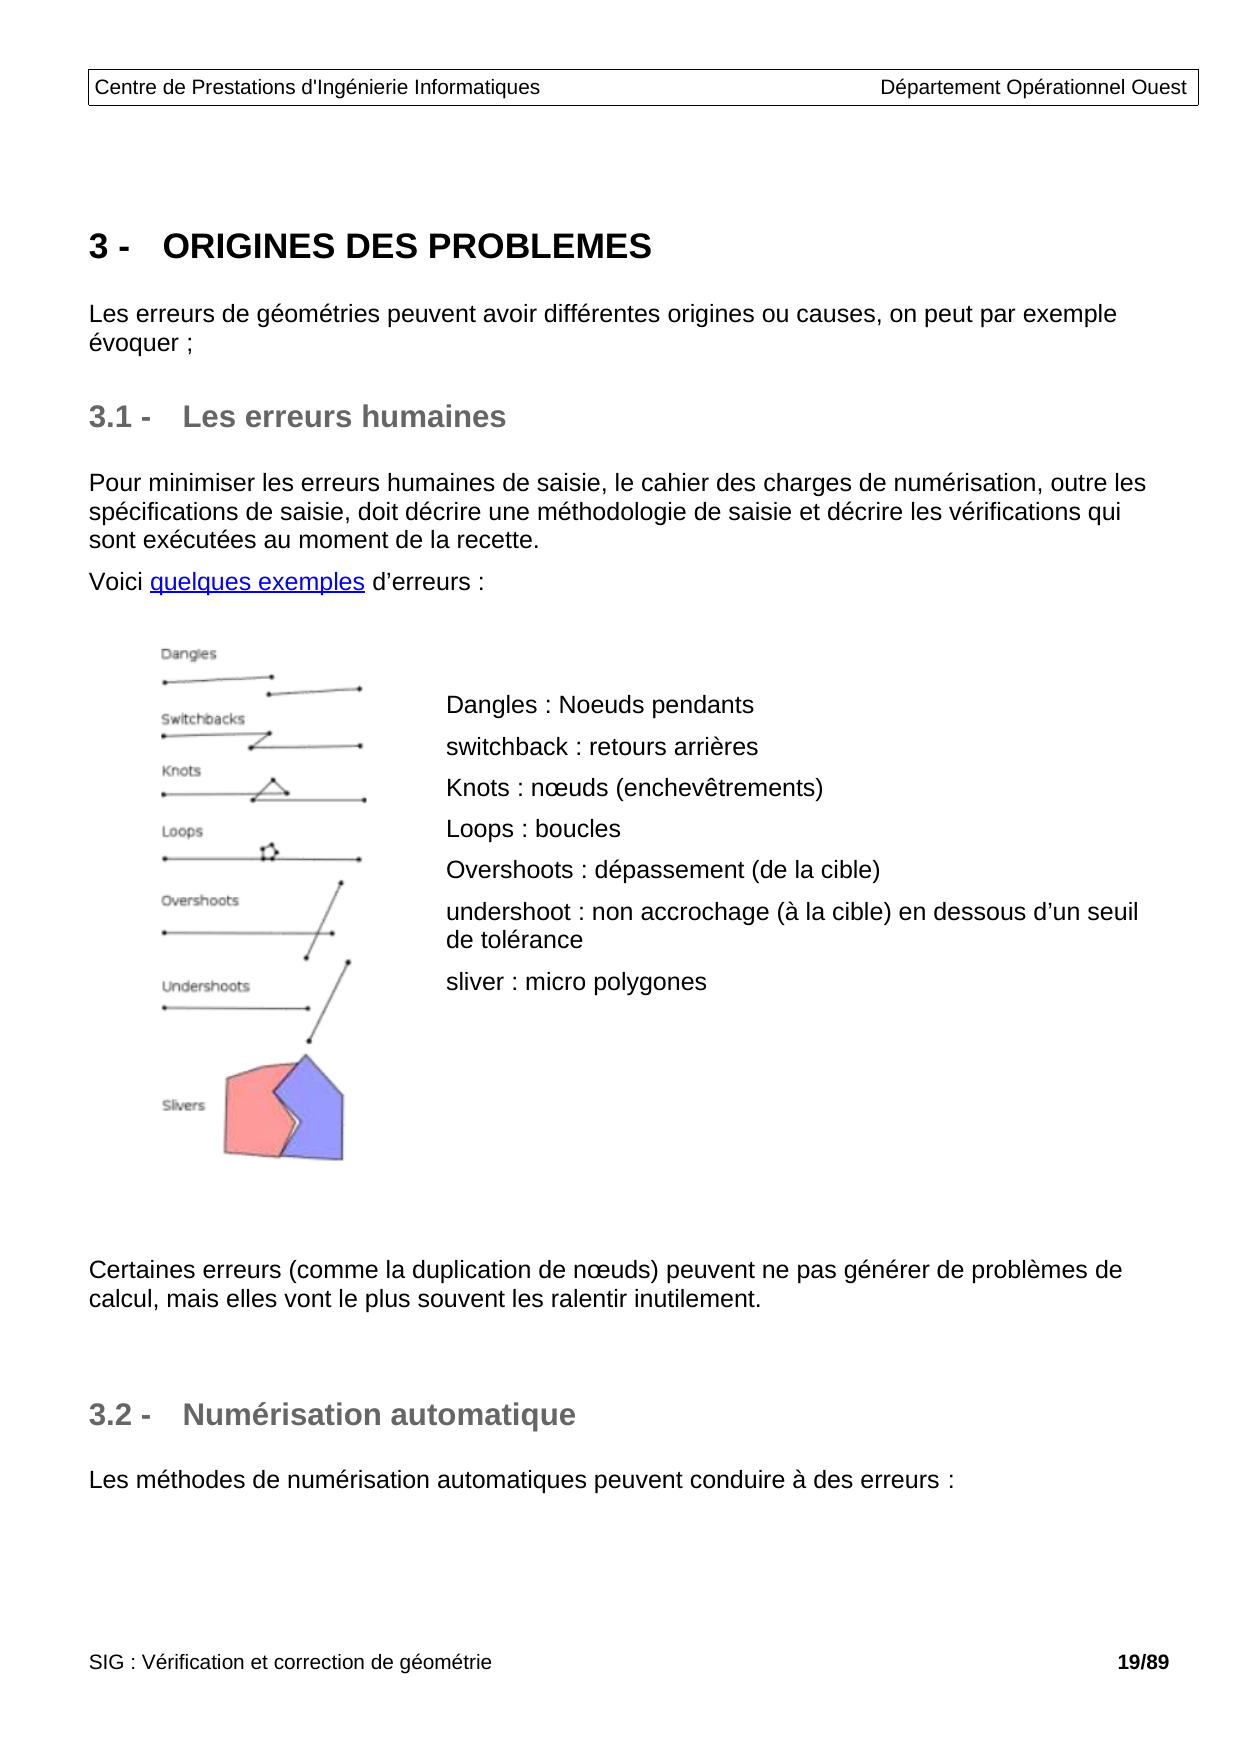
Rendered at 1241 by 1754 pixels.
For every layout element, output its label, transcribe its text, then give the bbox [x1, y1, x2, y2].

text [88, 731, 108, 760]
text Voici quelques exemples d’erreurs : [88, 566, 1169, 595]
text Certaines erreurs (comme la duplication de nœuds) peuvent ne pas générer de problèmes de calcul, mais elles vont le plus souvent les ralentir inutilement. [88, 1255, 1169, 1313]
text Les méthodes de numérisation automatiques peuvent conduire à des erreurs : [88, 1465, 1169, 1494]
text sliver : micro polygones [405, 966, 1169, 995]
text switchback : retours arrières [405, 731, 1169, 760]
subtitle Numérisation automatique [88, 1396, 1169, 1432]
text undershoot : non accrochage (à la cible) en dessous d’un seuil de tolérance [405, 896, 1169, 954]
text [88, 690, 108, 719]
subtitle ORIGINES DES PROBLEMES [88, 225, 1169, 266]
text Pour minimiser les erreurs humaines de saisie, le cahier des charges de numérisation, outre les spécifications de saisie, doit décrire une méthodologie de saisie et décrire les vérifications qui sont exécutées au moment de la recette. [88, 468, 1169, 554]
text Les erreurs de géométries peuvent avoir différentes origines ou causes, on peut par exemple évoquer ; [88, 299, 1169, 357]
text [88, 814, 108, 843]
text Dangles : Noeuds pendants [405, 690, 1169, 719]
picture [108, 619, 405, 1193]
text Loops : boucles [405, 814, 1169, 843]
text Knots : nœuds (enchevêtrements) [405, 773, 1169, 801]
text Overshoots : dépassement (de la cible) [405, 855, 1169, 884]
subtitle Les erreurs humaines [88, 398, 1169, 434]
text [88, 966, 108, 995]
